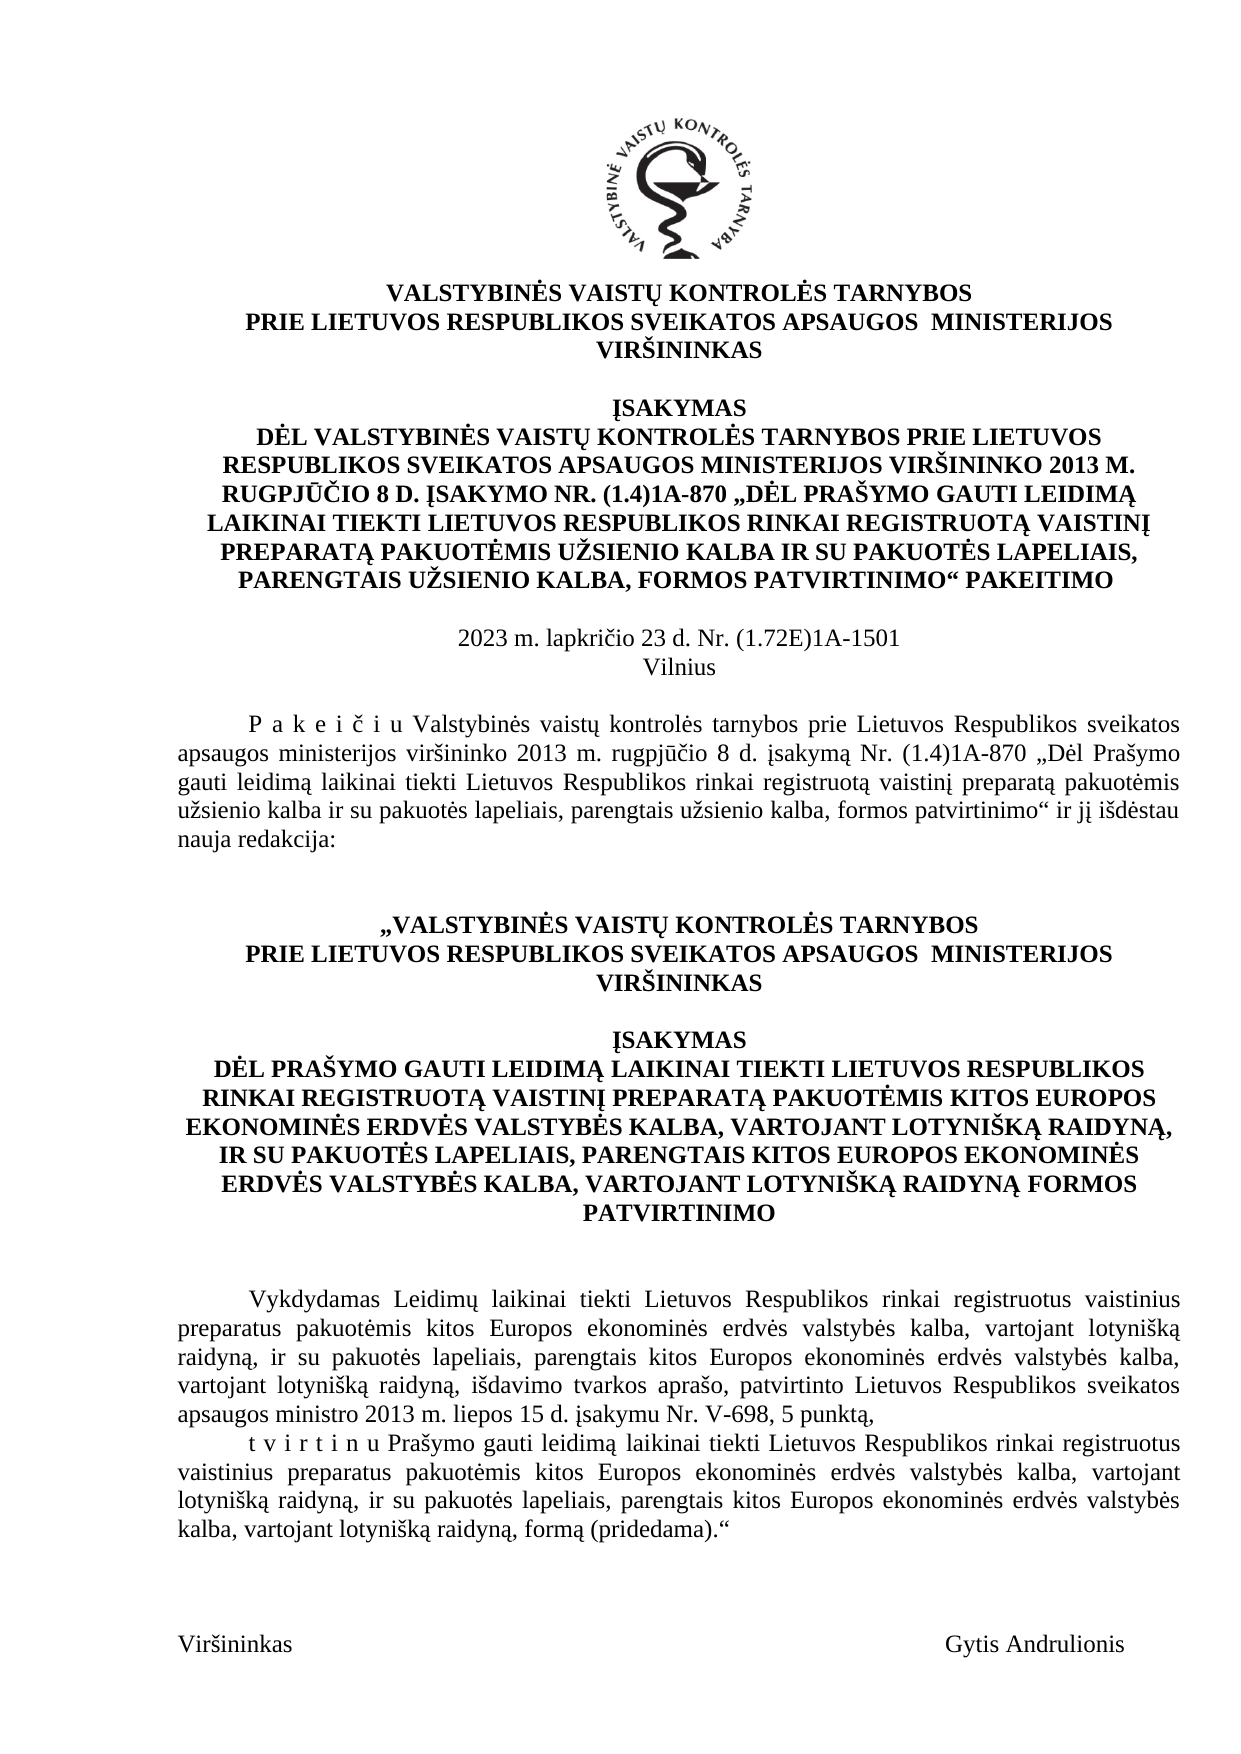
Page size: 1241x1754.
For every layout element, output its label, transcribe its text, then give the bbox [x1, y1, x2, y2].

text Prie LIETUVOS RESPUBLIKOS sveikatos apsaugos ministerijos [177, 939, 1181, 968]
text Vilnius [177, 652, 1181, 680]
text DĖL PRAŠYMO GAUTI LEIDIMĄ LAIKINAI TIEKTI LIETUVOS RESPUBLIKOS RINKAI REGISTRUOTĄ VAISTINĮ PREPARATĄ PAKUOTĖMIS KITOS EUROPOS EKONOMINĖS ERDVĖS VALSTYBĖS KALBA, VARTOJANT LOTYNIŠKĄ RAIDYNĄ, IR SU PAKUOTĖS LAPELIAIS, PARENGTAIS KITOS EUROPOS EKONOMINĖS ERDVĖS VALSTYBĖS KALBA, VARTOJANT LOTYNIŠKĄ RAIDYNĄ FORMOS PATVIRTINIMO [177, 1054, 1181, 1227]
text Viršininkas Gytis Andrulionis [177, 1629, 1181, 1658]
subtitle viršininkas [177, 968, 1181, 997]
subtitle „Valstybinės vaistų kontrolės tarnybos [177, 910, 1181, 939]
text P a k e i č i u Valstybinės vaistų kontrolės tarnybos prie Lietuvos Respublikos sveikatos apsaugos ministerijos viršininko 2013 m. rugpjūčio 8 d. įsakymą Nr. (1.4)1A-870 „Dėl Prašymo gauti leidimą laikinai tiekti Lietuvos Respublikos rinkai registruotą vaistinį preparatą pakuotėmis užsienio kalba ir su pakuotės lapeliais, parengtais užsienio kalba, formos patvirtinimo“ ir jį išdėstau nauja redakcija: [177, 709, 1181, 853]
text Vykdydamas Leidimų laikinai tiekti Lietuvos Respublikos rinkai registruotus vaistinius preparatus pakuotėmis kitos Europos ekonominės erdvės valstybės kalba, vartojant lotynišką raidyną, ir su pakuotės lapeliais, parengtais kitos Europos ekonominės erdvės valstybės kalba, vartojant lotynišką raidyną, išdavimo tvarkos aprašo, patvirtinto Lietuvos Respublikos sveikatos apsaugos ministro 2013 m. liepos 15 d. įsakymu Nr. V-698, 5 punktą, [177, 1284, 1181, 1428]
text ĮSAKYMAS [177, 393, 1181, 422]
text ĮSAKYMAS [177, 1025, 1181, 1054]
subtitle viršininkas [177, 335, 1181, 364]
text t v i r t i n u Prašymo gauti leidimą laikinai tiekti Lietuvos Respublikos rinkai registruotus vaistinius preparatus pakuotėmis kitos Europos ekonominės erdvės valstybės kalba, vartojant lotynišką raidyną, ir su pakuotės lapeliais, parengtais kitos Europos ekonominės erdvės valstybės kalba, vartojant lotynišką raidyną, formą (pridedama).“ [177, 1428, 1181, 1543]
text 2023 m. lapkričio 23 d. Nr. (1.72E)1A-1501 [177, 623, 1181, 652]
text Prie LIETUVOS RESPUBLIKOS sveikatos apsaugos ministerijos [177, 307, 1181, 335]
subtitle Valstybinės vaistų kontrolės tarnybos [177, 278, 1181, 307]
text DĖL VALSTYBINĖS VAISTŲ KONTROLĖS TARNYBOS PRIE LIETUVOS RESPUBLIKOS SVEIKATOS APSAUGOS MINISTERIJOS VIRŠININKO 2013 M. RUGPJŪČIO 8 D. ĮSAKYMO NR. (1.4)1A-870 „DĖL PRAŠYMO GAUTI LEIDIMĄ LAIKINAI TIEKTI LIETUVOS RESPUBLIKOS RINKAI REGISTRUOTĄ VAISTINĮ PREPARATĄ PAKUOTĖMIS UŽSIENIO KALBA IR SU PAKUOTĖS LAPELIAIS, PARENGTAIS UŽSIENIO KALBA, FORMOS PATVIRTINIMO“ PAKEITIMO [177, 422, 1181, 594]
